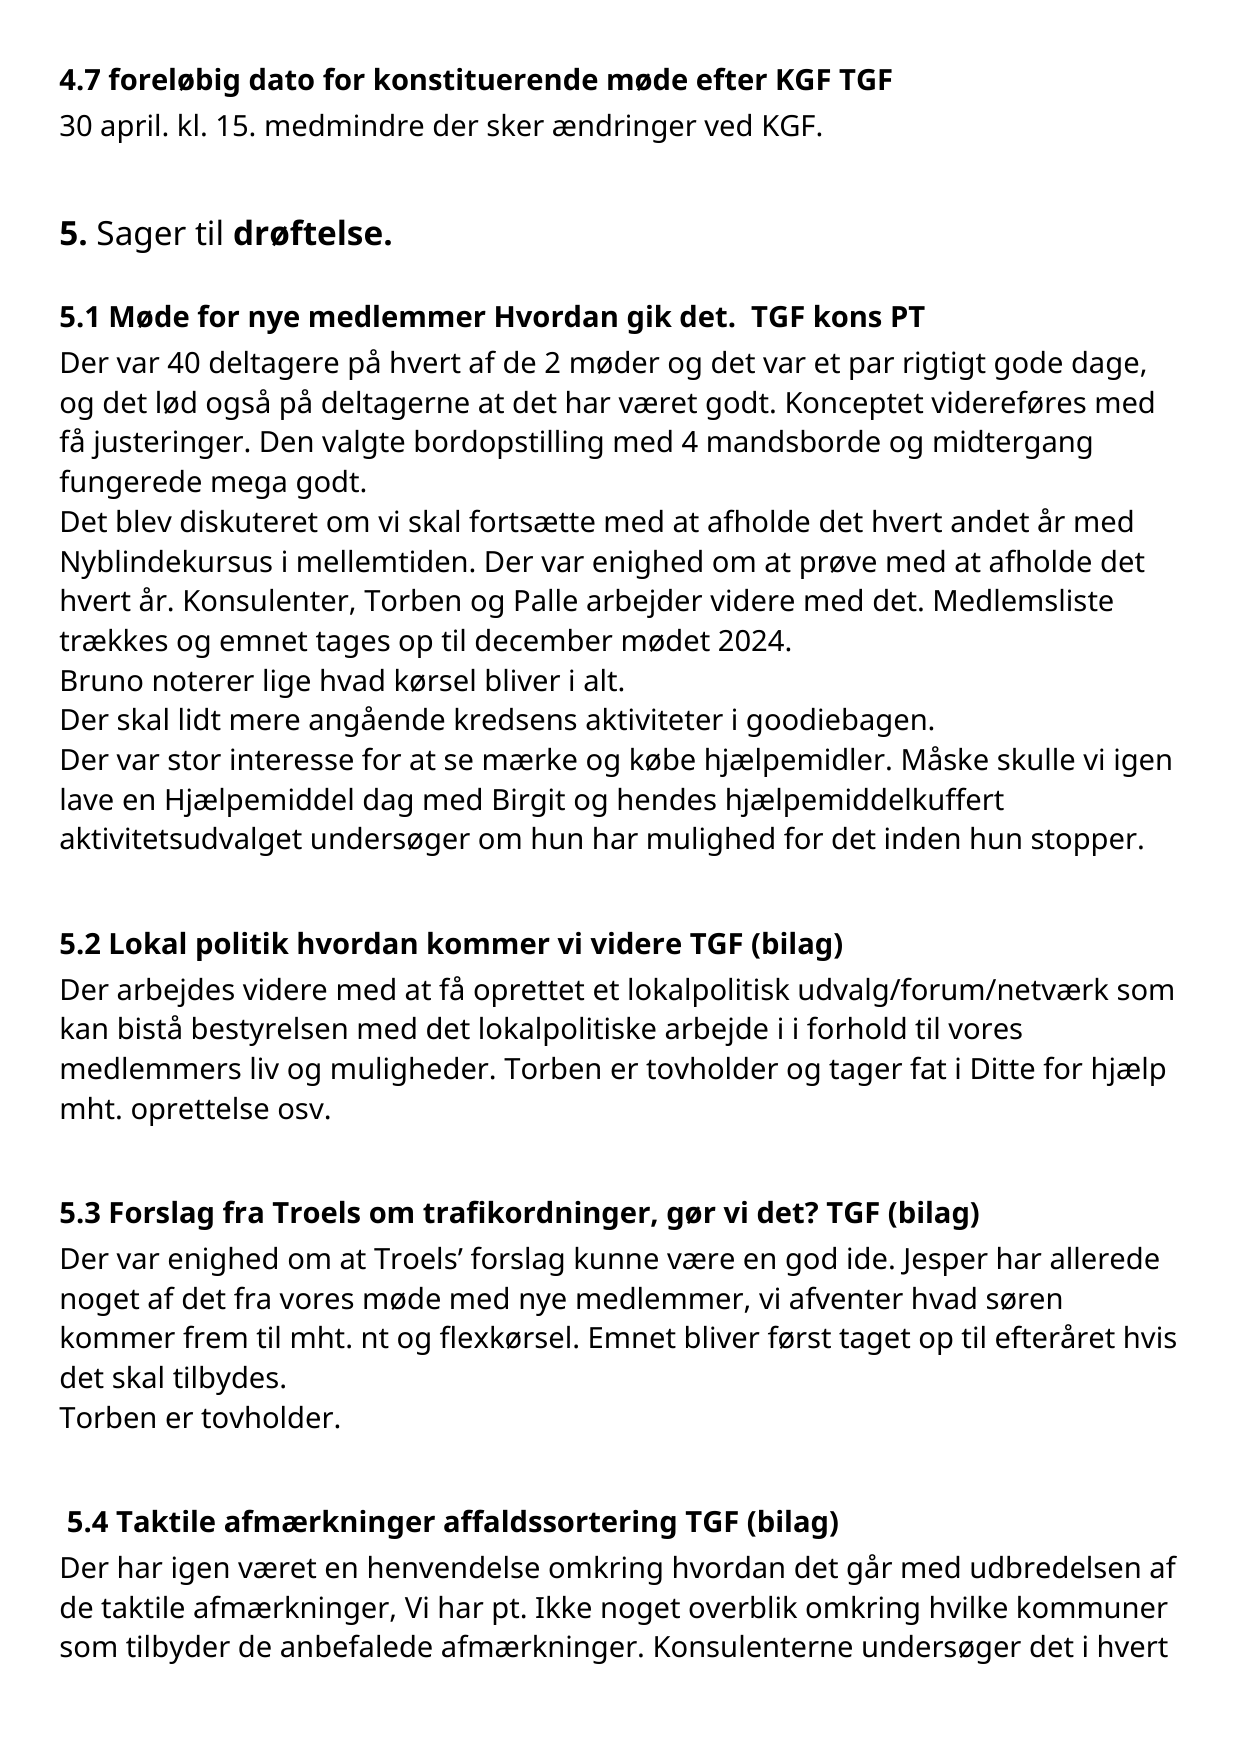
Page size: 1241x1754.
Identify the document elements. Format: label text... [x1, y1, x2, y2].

subtitle 5.3 Forslag fra Troels om trafikordninger, gør vi det? TGF (bilag) [59, 1192, 1181, 1232]
text Der har igen været en henvendelse omkring hvordan det går med udbredelsen af de taktile afmærkninger, Vi har pt. Ikke noget overblik omkring hvilke kommuner som tilbyder de anbefalede afmærkninger. Konsulenterne undersøger det i hvert [59, 1547, 1181, 1666]
text Torben er tovholder. [59, 1397, 1181, 1437]
text Der skal lidt mere angående kredsens aktiviteter i goodiebagen. [59, 699, 1181, 739]
subtitle 5.4 Taktile afmærkninger affaldssortering TGF (bilag) [59, 1501, 1181, 1541]
text Bruno noterer lige hvad kørsel bliver i alt. [59, 660, 1181, 699]
text Der arbejdes videre med at få oprettet et lokalpolitisk udvalg/forum/netværk som kan bistå bestyrelsen med det lokalpolitiske arbejde i i forhold til vores medlemmers liv og muligheder. Torben er tovholder og tager fat i Ditte for hjælp mht. oprettelse osv. [59, 969, 1181, 1128]
subtitle 5. Sager til drøftelse. [59, 209, 1181, 255]
text Der var enighed om at Troels’ forslag kunne være en god ide. Jesper har allerede noget af det fra vores møde med nye medlemmer, vi afventer hvad søren kommer frem til mht. nt og flexkørsel. Emnet bliver først taget op til efteråret hvis det skal tilbydes. [59, 1238, 1181, 1397]
text 30 april. kl. 15. medmindre der sker ændringer ved KGF. [59, 105, 1181, 145]
text Det blev diskuteret om vi skal fortsætte med at afholde det hvert andet år med Nyblindekursus i mellemtiden. Der var enighed om at prøve med at afholde det hvert år. Konsulenter, Torben og Palle arbejder videre med det. Medlemsliste trækkes og emnet tages op til december mødet 2024. [59, 501, 1181, 660]
text Der var stor interesse for at se mærke og købe hjælpemidler. Måske skulle vi igen lave en Hjælpemiddel dag med Birgit og hendes hjælpemiddelkuffert aktivitetsudvalget undersøger om hun har mulighed for det inden hun stopper. [59, 739, 1181, 858]
subtitle 4.7 foreløbig dato for konstituerende møde efter KGF TGF [59, 59, 1181, 99]
subtitle 5.2 Lokal politik hvordan kommer vi videre TGF (bilag) [59, 923, 1181, 963]
text Der var 40 deltagere på hvert af de 2 møder og det var et par rigtigt gode dage, og det lød også på deltagerne at det har været godt. Konceptet videreføres med få justeringer. Den valgte bordopstilling med 4 mandsborde og midtergang fungerede mega godt. [59, 342, 1181, 501]
subtitle 5.1 Møde for nye medlemmer Hvordan gik det. TGF kons PT [59, 296, 1181, 336]
